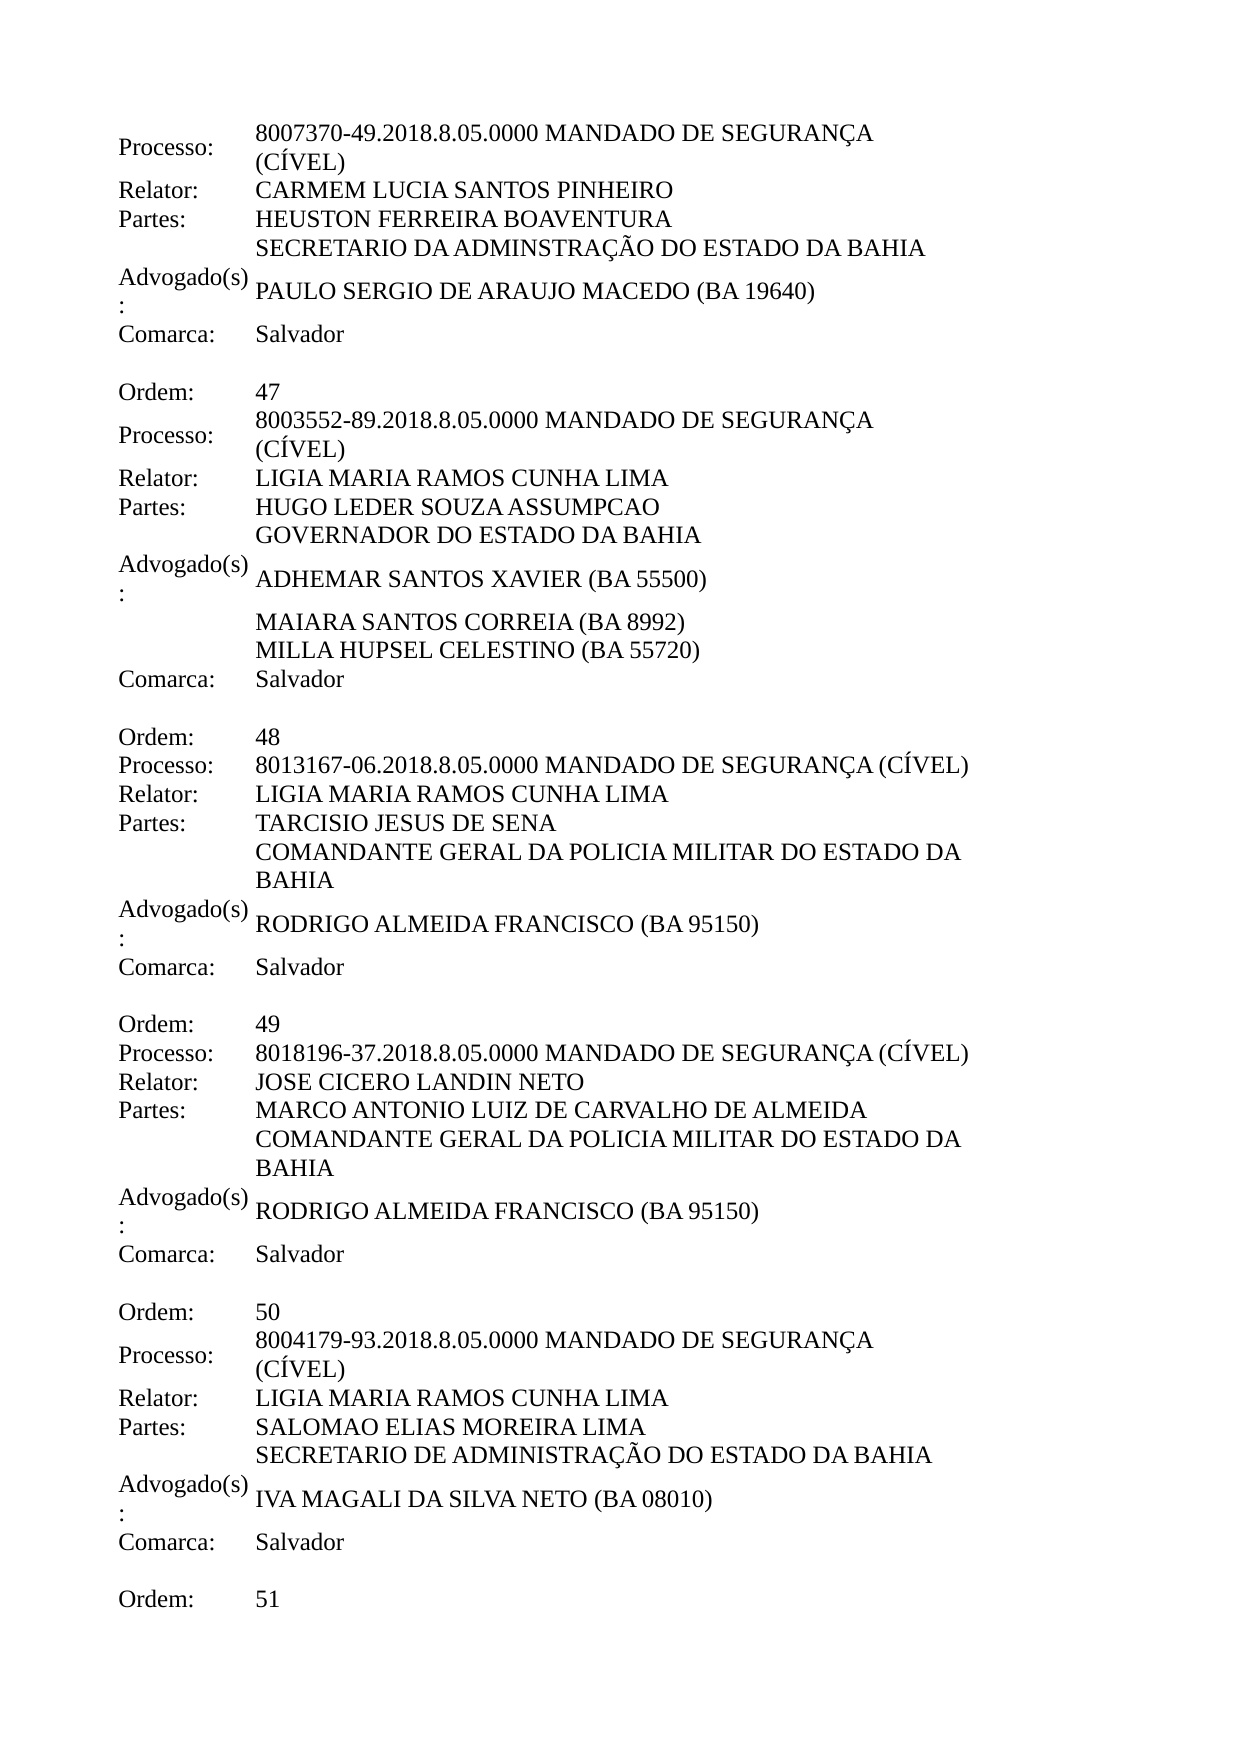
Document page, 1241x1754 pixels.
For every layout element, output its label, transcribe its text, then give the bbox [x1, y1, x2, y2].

table_cell [118, 636, 255, 664]
table_header Ordem: [118, 1297, 255, 1326]
table_cell RODRIGO ALMEIDA FRANCISCO (BA 95150) [255, 894, 1041, 952]
table_cell Partes: [118, 204, 255, 233]
table_cell Comarca: [118, 1527, 255, 1556]
table_cell [118, 233, 255, 262]
table_cell Salvador [255, 664, 969, 693]
table_cell Partes: [118, 492, 255, 521]
table_cell Processo: [118, 406, 255, 463]
table_cell Processo: [118, 1038, 255, 1067]
table_cell [118, 837, 255, 894]
table_cell LIGIA MARIA RAMOS CUNHA LIMA [255, 1383, 969, 1412]
table_cell Partes: [118, 808, 255, 837]
table_cell SECRETARIO DA ADMINSTRAÇÃO DO ESTADO DA BAHIA [255, 233, 969, 262]
table_cell [118, 1124, 255, 1182]
table_cell Relator: [118, 463, 255, 492]
table_cell Salvador [255, 1527, 969, 1556]
table_cell Salvador [255, 319, 969, 348]
table_header Ordem: [118, 1584, 255, 1613]
table_cell Processo: [118, 118, 255, 176]
table_cell [118, 521, 255, 549]
table_header 48 [255, 722, 1041, 751]
table_cell Relator: [118, 779, 255, 808]
table_cell Relator: [118, 1383, 255, 1412]
table_cell Processo: [118, 1326, 255, 1383]
table_cell SALOMAO ELIAS MOREIRA LIMA [255, 1412, 969, 1441]
table_cell LIGIA MARIA RAMOS CUNHA LIMA [255, 779, 1041, 808]
table_cell Comarca: [118, 1239, 255, 1268]
table_cell MAIARA SANTOS CORREIA (BA 8992) [255, 607, 969, 636]
table_cell ADHEMAR SANTOS XAVIER (BA 55500) [255, 549, 969, 607]
table_cell 8007370-49.2018.8.05.0000 MANDADO DE SEGURANÇA (CÍVEL) [255, 118, 969, 176]
table_cell Processo: [118, 751, 255, 779]
table_cell TARCISIO JESUS DE SENA [255, 808, 1041, 837]
table_cell Comarca: [118, 952, 255, 981]
table_cell Advogado(s): [118, 549, 255, 607]
table_cell Partes: [118, 1096, 255, 1124]
table_cell Salvador [255, 1239, 1041, 1268]
table_cell JOSE CICERO LANDIN NETO [255, 1067, 1041, 1096]
table_cell Relator: [118, 176, 255, 204]
table_cell Advogado(s): [118, 1182, 255, 1239]
table_header 49 [255, 1009, 1041, 1038]
table_header 50 [255, 1297, 969, 1326]
table_cell Comarca: [118, 664, 255, 693]
table_cell PAULO SERGIO DE ARAUJO MACEDO (BA 19640) [255, 262, 969, 319]
table_cell Partes: [118, 1412, 255, 1441]
table_cell COMANDANTE GERAL DA POLICIA MILITAR DO ESTADO DA BAHIA [255, 837, 1041, 894]
table_cell IVA MAGALI DA SILVA NETO (BA 08010) [255, 1469, 969, 1527]
table_cell MILLA HUPSEL CELESTINO (BA 55720) [255, 636, 969, 664]
table_cell [118, 1441, 255, 1469]
table_cell HEUSTON FERREIRA BOAVENTURA [255, 204, 969, 233]
table_cell COMANDANTE GERAL DA POLICIA MILITAR DO ESTADO DA BAHIA [255, 1124, 1041, 1182]
table_cell 8018196-37.2018.8.05.0000 MANDADO DE SEGURANÇA (CÍVEL) [255, 1038, 1041, 1067]
table_cell MARCO ANTONIO LUIZ DE CARVALHO DE ALMEIDA [255, 1096, 1041, 1124]
table_cell Advogado(s): [118, 262, 255, 319]
table_cell SECRETARIO DE ADMINISTRAÇÃO DO ESTADO DA BAHIA [255, 1441, 969, 1469]
table_header 51 [255, 1584, 969, 1613]
table_cell [118, 607, 255, 636]
table_cell 8003552-89.2018.8.05.0000 MANDADO DE SEGURANÇA (CÍVEL) [255, 406, 969, 463]
table_header 47 [255, 377, 969, 406]
table_cell LIGIA MARIA RAMOS CUNHA LIMA [255, 463, 969, 492]
table_header Ordem: [118, 1009, 255, 1038]
table_cell 8013167-06.2018.8.05.0000 MANDADO DE SEGURANÇA (CÍVEL) [255, 751, 1041, 779]
table_cell 8004179-93.2018.8.05.0000 MANDADO DE SEGURANÇA (CÍVEL) [255, 1326, 969, 1383]
table_cell Advogado(s): [118, 1469, 255, 1527]
table_cell RODRIGO ALMEIDA FRANCISCO (BA 95150) [255, 1182, 1041, 1239]
table_cell Advogado(s): [118, 894, 255, 952]
table_header Ordem: [118, 377, 255, 406]
table_cell GOVERNADOR DO ESTADO DA BAHIA [255, 521, 969, 549]
table_cell HUGO LEDER SOUZA ASSUMPCAO [255, 492, 969, 521]
table_header Ordem: [118, 722, 255, 751]
table_cell Comarca: [118, 319, 255, 348]
table_cell Salvador [255, 952, 1041, 981]
table_cell Relator: [118, 1067, 255, 1096]
table_cell CARMEM LUCIA SANTOS PINHEIRO [255, 176, 969, 204]
